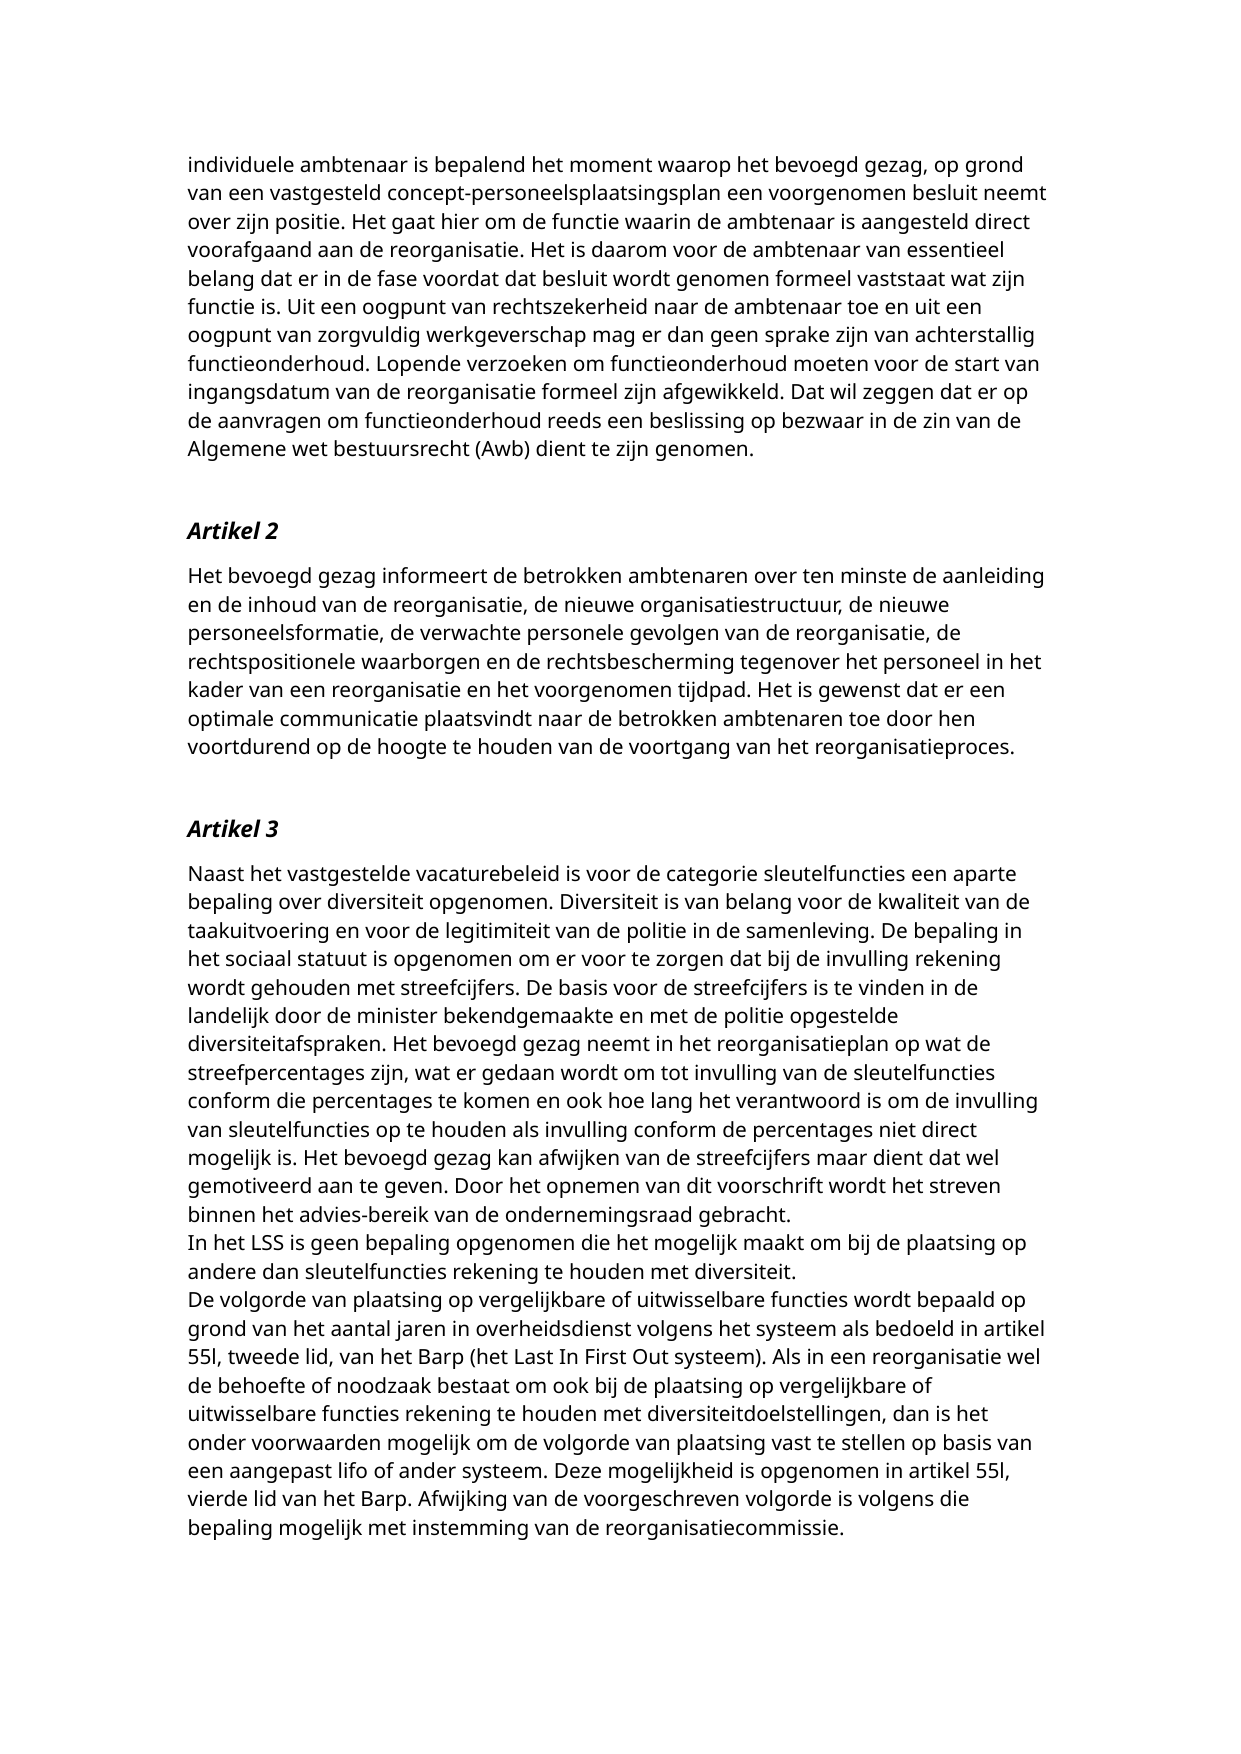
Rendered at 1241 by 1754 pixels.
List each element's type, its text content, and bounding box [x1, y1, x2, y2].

text Naast het vastgestelde vacaturebeleid is voor de categorie sleutelfuncties een aparte bepaling over diversiteit opgenomen. Diversiteit is van belang voor de kwaliteit van de taakuitvoering en voor de legitimiteit van de politie in de samenleving. De bepaling in het sociaal statuut is opgenomen om er voor te zorgen dat bij de invulling rekening wordt gehouden met streefcijfers. De basis voor de streefcijfers is te vinden in de landelijk door de minister bekendgemaakte en met de politie opgestelde diversiteitafspraken. Het bevoegd gezag neemt in het reorganisatieplan op wat de streefpercentages zijn, wat er gedaan wordt om tot invulling van de sleutelfuncties conform die percentages te komen en ook hoe lang het verantwoord is om de invulling van sleutelfuncties op te houden als invulling conform de percentages niet direct mogelijk is. Het bevoegd gezag kan afwijken van de streefcijfers maar dient dat wel gemotiveerd aan te geven. Door het opnemen van dit voorschrift wordt het streven binnen het advies-bereik van de ondernemingsraad gebracht. [187, 859, 1053, 1228]
text De volgorde van plaatsing op vergelijkbare of uitwisselbare functies wordt bepaald op grond van het aantal jaren in overheidsdienst volgens het systeem als bedoeld in artikel 55l, tweede lid, van het Barp (het Last In First Out systeem). Als in een reorganisatie wel de behoefte of noodzaak bestaat om ook bij de plaatsing op vergelijkbare of uitwisselbare functies rekening te houden met diversiteitdoelstellingen, dan is het onder voorwaarden mogelijk om de volgorde van plaatsing vast te stellen op basis van een aangepast lifo of ander systeem. Deze mogelijkheid is opgenomen in artikel 55l, vierde lid van het Barp. Afwijking van de voorgeschreven volgorde is volgens die bepaling mogelijk met instemming van de reorganisatiecommissie. [187, 1285, 1053, 1541]
text In het LSS is geen bepaling opgenomen die het mogelijk maakt om bij de plaatsing op andere dan sleutelfuncties rekening te houden met diversiteit. [187, 1228, 1053, 1285]
subtitle Artikel 2 [187, 515, 1053, 547]
text Het bevoegd gezag informeert de betrokken ambtenaren over ten minste de aanleiding en de inhoud van de reorganisatie, de nieuwe organisatiestructuur, de nieuwe personeelsformatie, de verwachte personele gevolgen van de reorganisatie, de rechtspositionele waarborgen en de rechtsbescherming tegenover het personeel in het kader van een reorganisatie en het voorgenomen tijdpad. Het is gewenst dat er een optimale communicatie plaatsvindt naar de betrokken ambtenaren toe door hen voortdurend op de hoogte te houden van de voortgang van het reorganisatieproces. [187, 562, 1053, 761]
subtitle Artikel 3 [187, 813, 1053, 844]
text individuele ambtenaar is bepalend het moment waarop het bevoegd gezag, op grond van een vastgesteld concept-personeelsplaatsingsplan een voorgenomen besluit neemt over zijn positie. Het gaat hier om de functie waarin de ambtenaar is aangesteld direct voorafgaand aan de reorganisatie. Het is daarom voor de ambtenaar van essentieel belang dat er in de fase voordat dat besluit wordt genomen formeel vaststaat wat zijn functie is. Uit een oogpunt van rechtszekerheid naar de ambtenaar toe en uit een oogpunt van zorgvuldig werkgeverschap mag er dan geen sprake zijn van achterstallig functieonderhoud. Lopende verzoeken om functieonderhoud moeten voor de start van ingangsdatum van de reorganisatie formeel zijn afgewikkeld. Dat wil zeggen dat er op de aanvragen om functieonderhoud reeds een beslissing op bezwaar in de zin van de Algemene wet bestuursrecht (Awb) dient te zijn genomen. [187, 150, 1053, 463]
